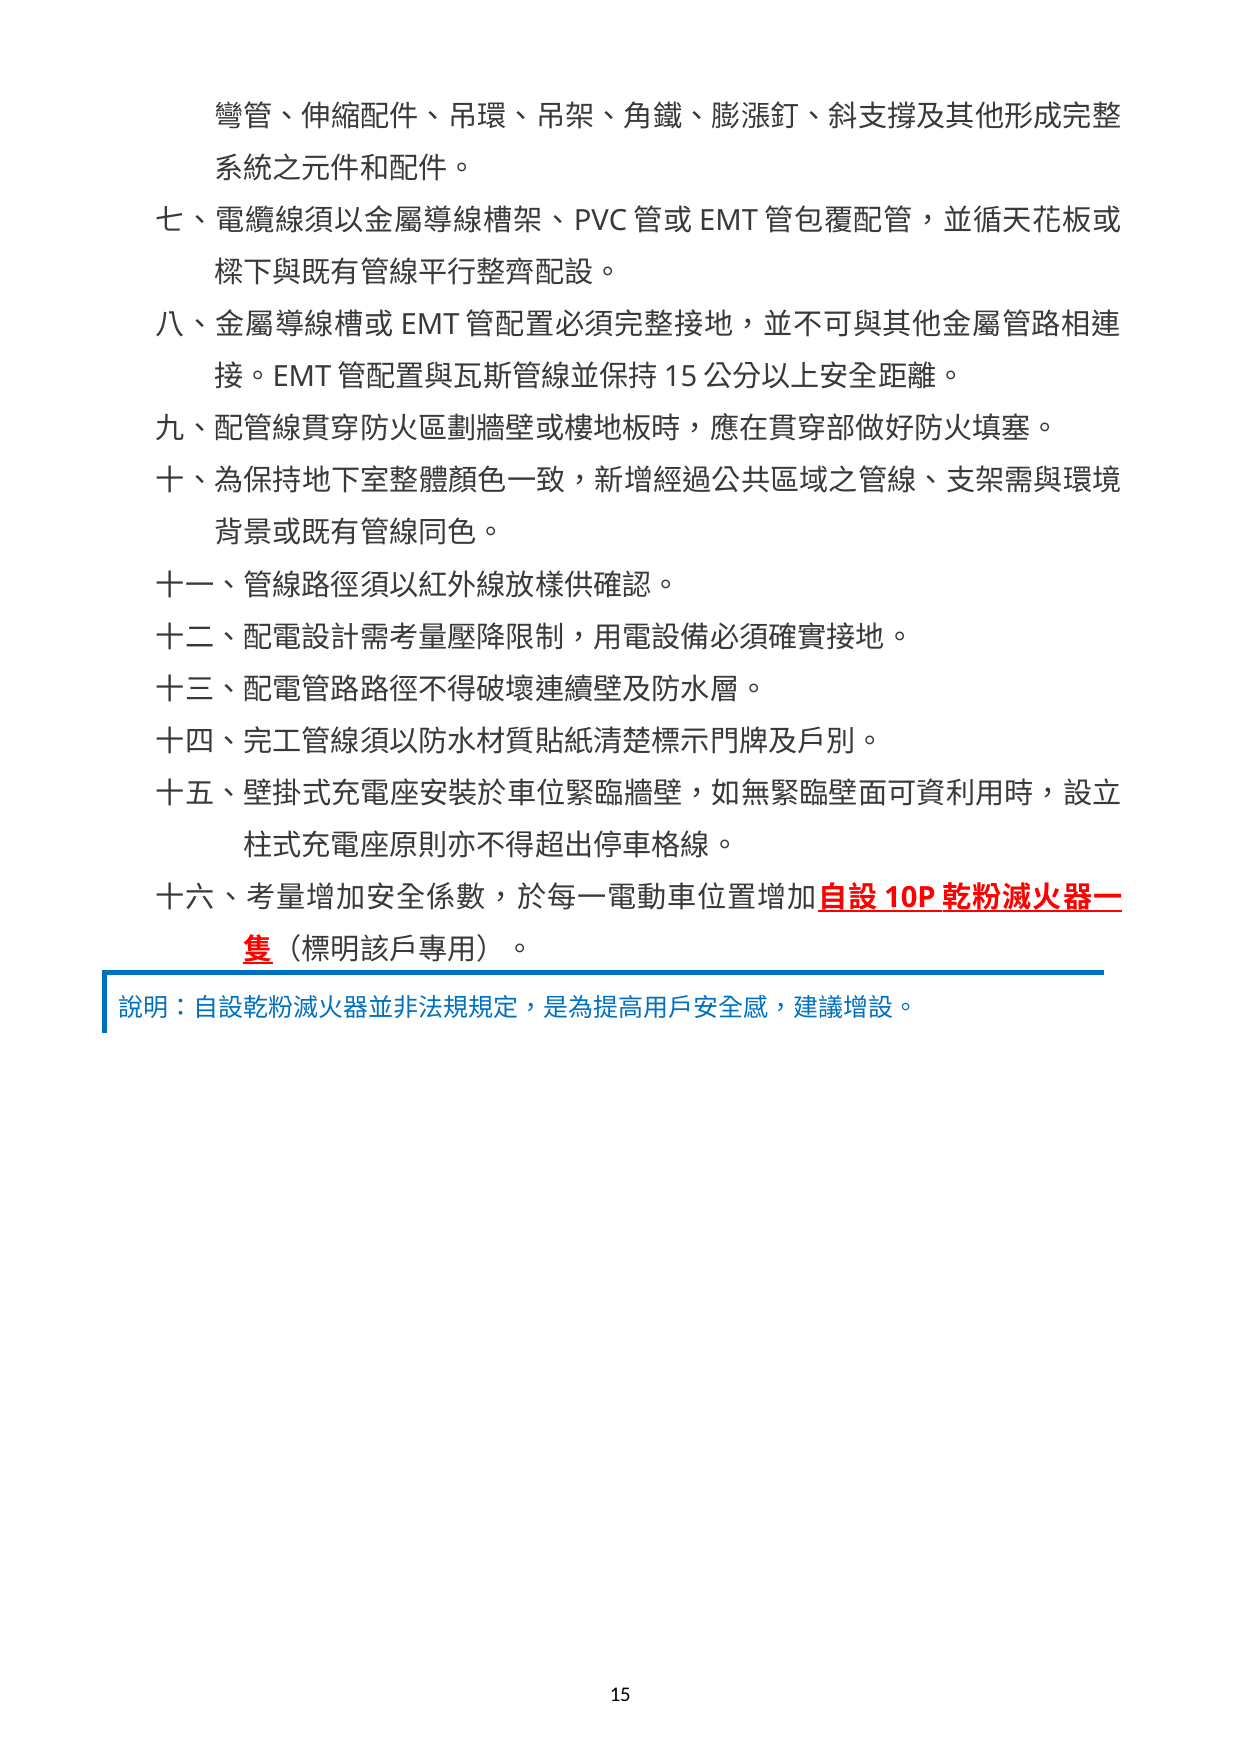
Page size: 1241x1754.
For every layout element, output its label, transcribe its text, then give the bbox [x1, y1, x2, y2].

list 彎管、伸縮配件、吊環、吊架、⾓鐵、膨漲釘、斜⽀撐及其他形成完整系統之元件和配件。 [156, 84, 1122, 189]
list 八、⾦屬導線槽或EMT管配置必須完整接地，並不可與其他金屬管路相連接。EMT管配置與瓦斯管線並保持15公分以上安全距離。 [156, 293, 1122, 397]
list 九、配管線貫穿防火區劃牆壁或樓地板時，應在貫穿部做好防火填塞。 [156, 397, 1122, 449]
list 十一、管線路徑須以紅外線放樣供確認。 [156, 553, 1122, 605]
list 十二、配電設計需考量壓降限制，用電設備必須確實接地。 [156, 605, 1122, 657]
list 十四、完工管線須以防水材質貼紙清楚標示門牌及戶別。 [156, 709, 1122, 762]
list 十、為保持地下室整體顏色一致，新增經過公共區域之管線、支架需與環境背景或既有管線同色。 [156, 449, 1122, 553]
list 十三、配電管路路徑不得破壞連續壁及防水層。 [156, 657, 1122, 709]
list 十六、考量增加安全係數，於每一電動車位置增加自設10P乾粉滅火器一隻（標明該戶專用）。 [156, 866, 1122, 970]
list 十五、壁掛式充電座安裝於車位緊臨牆壁，如無緊臨壁面可資利用時，設立柱式充電座原則亦不得超出停車格線。 [156, 762, 1122, 866]
list 七、電纜線須以⾦屬導線槽架、PVC管或EMT管包覆配管，並循天花板或樑下與既有管線平⾏整齊配設。 [156, 189, 1122, 293]
table_header 說明：自設乾粉滅火器並非法規規定，是為提高用戶安全感，建議增設。 [107, 975, 1104, 1033]
